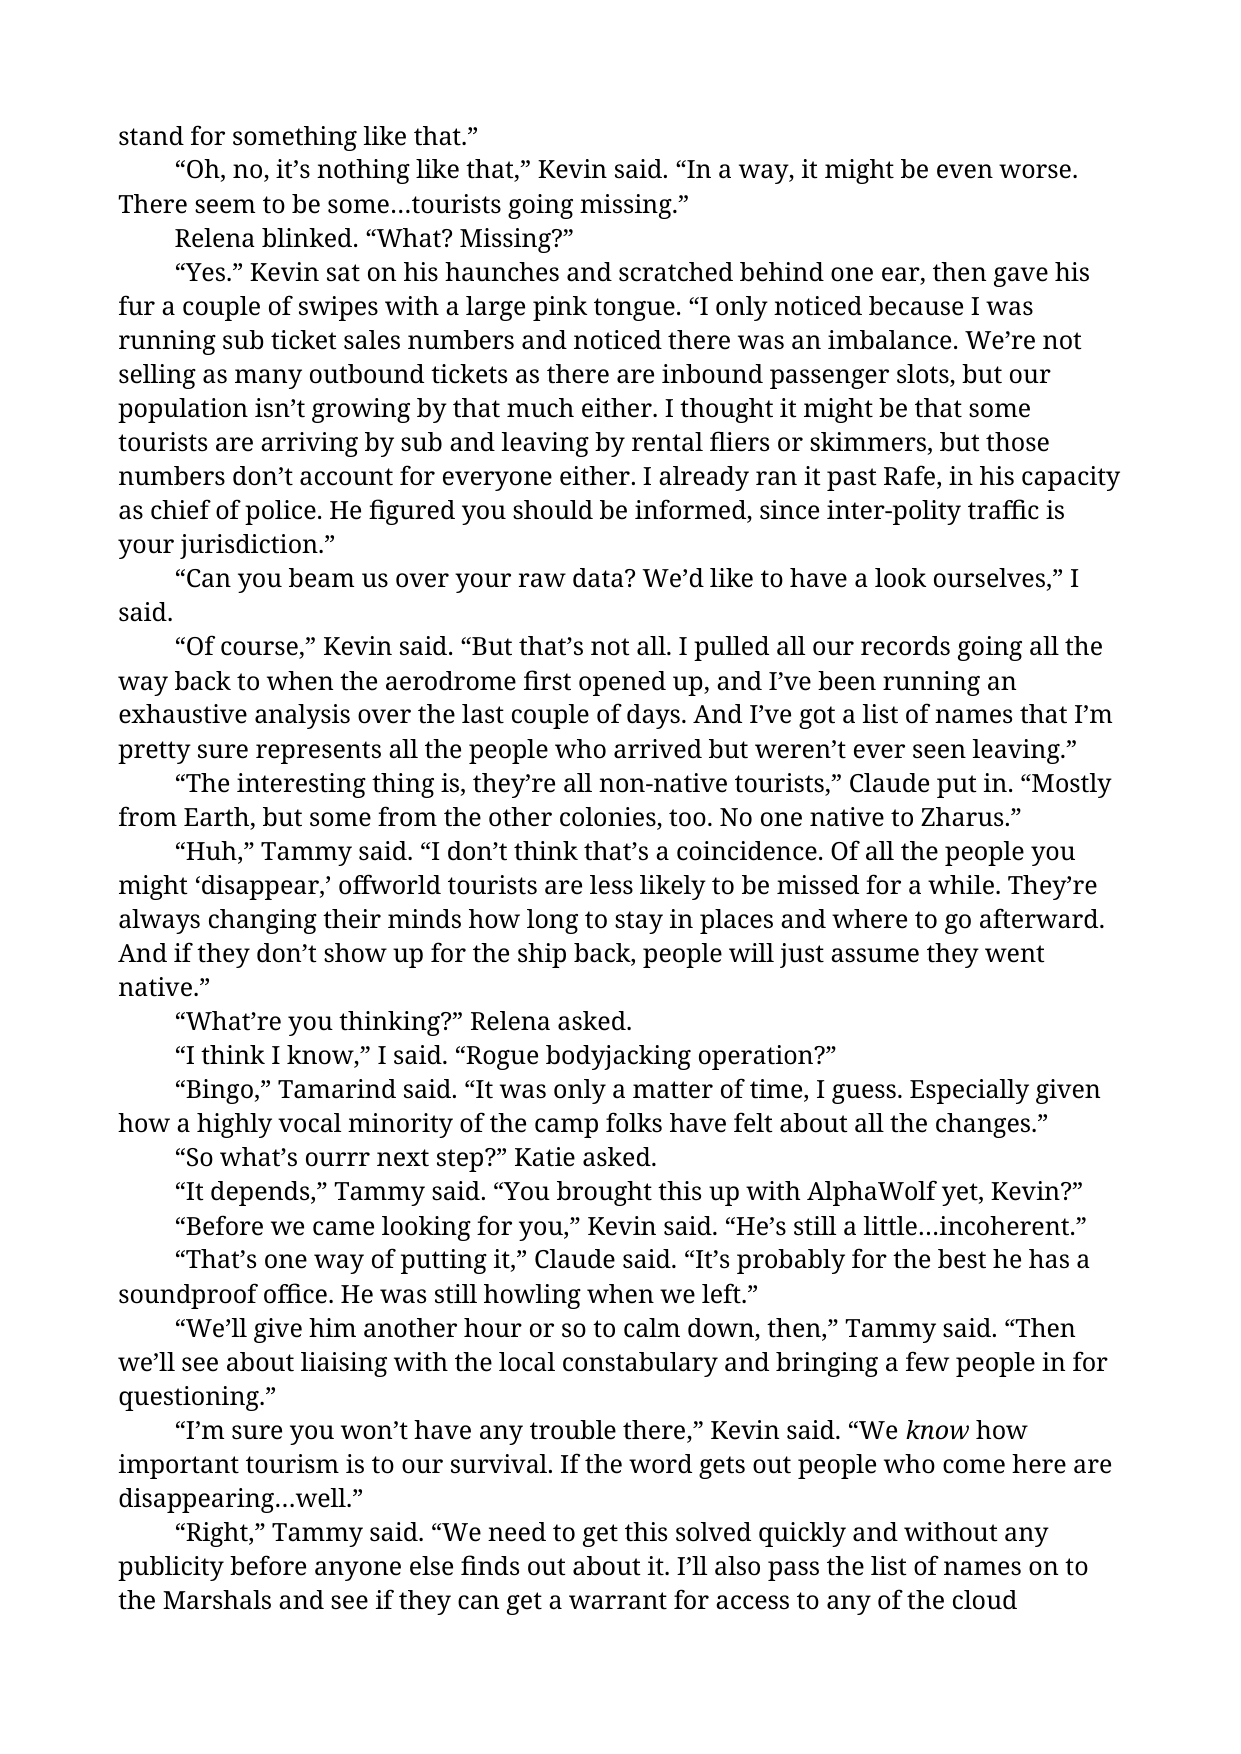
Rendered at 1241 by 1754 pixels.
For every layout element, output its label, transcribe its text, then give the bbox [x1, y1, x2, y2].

text “Right,” Tammy said. “We need to get this solved quickly and without any publicity before anyone else finds out about it. I’ll also pass the list of names on to the Marshals and see if they can get a warrant for access to any of the cloud [118, 1515, 1122, 1617]
text “Bingo,” Tamarind said. “It was only a matter of time, I guess. Especially given how a highly vocal minority of the camp folks have felt about all the changes.” [118, 1072, 1122, 1140]
text “Before we came looking for you,” Kevin said. “He’s still a little…incoherent.” [118, 1208, 1122, 1242]
text “So what’s ourrr next step?” Katie asked. [118, 1140, 1122, 1174]
text “It depends,” Tammy said. “You brought this up with AlphaWolf yet, Kevin?” [118, 1174, 1122, 1208]
text Relena blinked. “What? Missing?” [118, 220, 1122, 254]
text stand for something like that.” [118, 118, 1122, 152]
text “That’s one way of putting it,” Claude said. “It’s probably for the best he has a soundproof office. He was still howling when we left.” [118, 1242, 1122, 1310]
text “Of course,” Kevin said. “But that’s not all. I pulled all our records going all the way back to when the aerodrome first opened up, and I’ve been running an exhaustive analysis over the last couple of days. And I’ve got a list of names that I’m pretty sure represents all the people who arrived but weren’t ever seen leaving.” [118, 629, 1122, 765]
text “We’ll give him another hour or so to calm down, then,” Tammy said. “Then we’ll see about liaising with the local constabulary and bringing a few people in for questioning.” [118, 1310, 1122, 1412]
text “I’m sure you won’t have any trouble there,” Kevin said. “We know how important tourism is to our survival. If the word gets out people who come here are disappearing…well.” [118, 1412, 1122, 1515]
text “What’re you thinking?” Relena asked. [118, 1004, 1122, 1038]
text “Can you beam us over your raw data? We’d like to have a look ourselves,” I said. [118, 561, 1122, 629]
text “Huh,” Tammy said. “I don’t think that’s a coincidence. Of all the people you might ‘disappear,’ offworld tourists are less likely to be missed for a while. They’re always changing their minds how long to stay in places and where to go afterward. And if they don’t show up for the ship back, people will just assume they went native.” [118, 833, 1122, 1004]
text “I think I know,” I said. “Rogue bodyjacking operation?” [118, 1038, 1122, 1072]
text “Yes.” Kevin sat on his haunches and scratched behind one ear, then gave his fur a couple of swipes with a large pink tongue. “I only noticed because I was running sub ticket sales numbers and noticed there was an imbalance. We’re not selling as many outbound tickets as there are inbound passenger slots, but our population isn’t growing by that much either. I thought it might be that some tourists are arriving by sub and leaving by rental fliers or skimmers, but those numbers don’t account for everyone either. I already ran it past Rafe, in his capacity as chief of police. He figured you should be informed, since inter-polity traffic is your jurisdiction.” [118, 254, 1122, 561]
text “Oh, no, it’s nothing like that,” Kevin said. “In a way, it might be even worse. There seem to be some…tourists going missing.” [118, 152, 1122, 220]
text “The interesting thing is, they’re all non-native tourists,” Claude put in. “Mostly from Earth, but some from the other colonies, too. No one native to Zharus.” [118, 765, 1122, 833]
